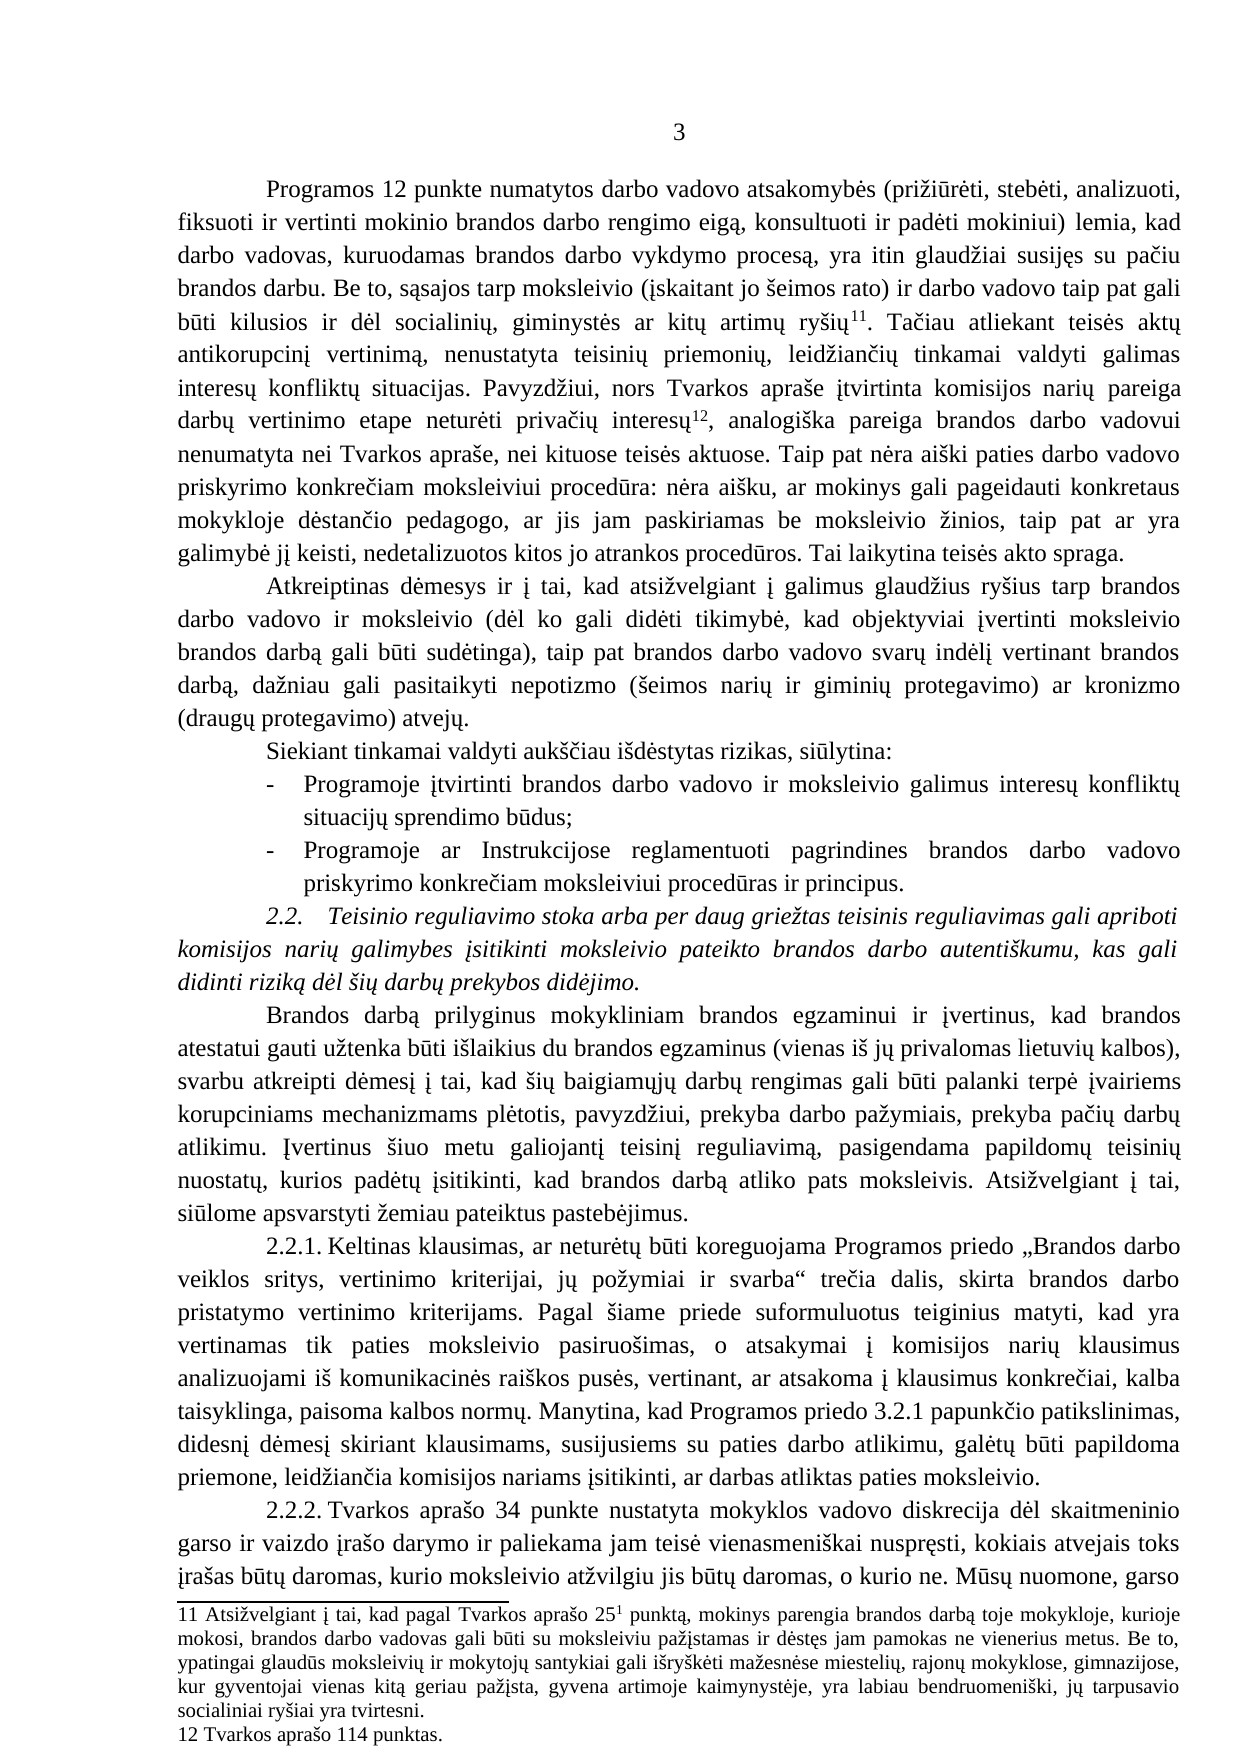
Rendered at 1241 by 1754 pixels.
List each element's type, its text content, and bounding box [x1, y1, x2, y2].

list Keltinas klausimas, ar neturėtų būti koreguojama Programos priedo „Brandos darbo veiklos sritys, vertinimo kriterijai, jų požymiai ir svarba“ trečia dalis, skirta brandos darbo pristatymo vertinimo kriterijams. Pagal šiame priede suformuluotus teiginius matyti, kad yra vertinamas tik paties moksleivio pasiruošimas, o atsakymai į komisijos narių klausimus analizuojami iš komunikacinės raiškos pusės, vertinant, ar atsakoma į klausimus konkrečiai, kalba taisyklinga, paisoma kalbos normų. Manytina, kad Programos priedo 3.2.1 papunkčio patikslinimas, didesnį dėmesį skiriant klausimams, susijusiems su paties darbo atlikimu, galėtų būti papildoma priemone, leidžiančia komisijos nariams įsitikinti, ar darbas atliktas paties moksleivio. [177, 1231, 1181, 1491]
text Programos 12 punkte numatytos darbo vadovo atsakomybės (prižiūrėti, stebėti, analizuoti, fiksuoti ir vertinti mokinio brandos darbo rengimo eigą, konsultuoti ir padėti mokiniui) lemia, kad darbo vadovas, kuruodamas brandos darbo vykdymo procesą, yra itin glaudžiai susijęs su pačiu brandos darbu. Be to, sąsajos tarp moksleivio (įskaitant jo šeimos rato) ir darbo vadovo taip pat gali būti kilusios ir dėl socialinių, giminystės ar kitų artimų ryšių. Tačiau atliekant teisės aktų antikorupcinį vertinimą, nenustatyta teisinių priemonių, leidžiančių tinkamai valdyti galimas interesų konfliktų situacijas. Pavyzdžiui, nors Tvarkos apraše įtvirtinta komisijos narių pareiga darbų vertinimo etape neturėti privačių interesų, analogiška pareiga brandos darbo vadovui nenumatyta nei Tvarkos apraše, nei kituose teisės aktuose. Taip pat nėra aiški paties darbo vadovo priskyrimo konkrečiam moksleiviui procedūra: nėra aišku, ar mokinys gali pageidauti konkretaus mokykloje dėstančio pedagogo, ar jis jam paskiriamas be moksleivio žinios, taip pat ar yra galimybė jį keisti, nedetalizuotos kitos jo atrankos procedūros. Tai laikytina teisės akto spraga. [177, 174, 1181, 566]
text Siekiant tinkamai valdyti aukščiau išdėstytas rizikas, siūlytina: [177, 736, 1181, 764]
text Tvarkos aprašo 114 punktas. [177, 1722, 1181, 1746]
list Brandos darbą prilyginus mokykliniam brandos egzaminui ir įvertinus, kad brandos atestatui gauti užtenka būti išlaikius du brandos egzaminus (vienas iš jų privalomas lietuvių kalbos), svarbu atkreipti dėmesį į tai, kad šių baigiamųjų darbų rengimas gali būti palanki terpė įvairiems korupciniams mechanizmams plėtotis, pavyzdžiui, prekyba darbo pažymiais, prekyba pačių darbų atlikimu. Įvertinus šiuo metu galiojantį teisinį reguliavimą, pasigendama papildomų teisinių nuostatų, kurios padėtų įsitikinti, kad brandos darbą atliko pats moksleivis. Atsižvelgiant į tai, siūlome apsvarstyti žemiau pateiktus pastebėjimus. [177, 1000, 1181, 1227]
list Tvarkos aprašo 34 punkte nustatyta mokyklos vadovo diskrecija dėl skaitmeninio garso ir vaizdo įrašo darymo ir paliekama jam teisė vienasmeniškai nuspręsti, kokiais atvejais toks įrašas būtų daromas, kurio moksleivio atžvilgiu jis būtų daromas, o kurio ne. Mūsų nuomone, garso [177, 1495, 1181, 1590]
text Atkreiptinas dėmesys ir į tai, kad atsižvelgiant į galimus glaudžius ryšius tarp brandos darbo vadovo ir moksleivio (dėl ko gali didėti tikimybė, kad objektyviai įvertinti moksleivio brandos darbą gali būti sudėtinga), taip pat brandos darbo vadovo svarų indėlį vertinant brandos darbą, dažniau gali pasitaikyti nepotizmo (šeimos narių ir giminių protegavimo) ar kronizmo (draugų protegavimo) atvejų. [177, 571, 1181, 732]
list Programoje ar Instrukcijose reglamentuoti pagrindines brandos darbo vadovo priskyrimo konkrečiam moksleiviui procedūras ir principus. [266, 835, 1181, 897]
list Programoje įtvirtinti brandos darbo vadovo ir moksleivio galimus interesų konfliktų situacijų sprendimo būdus; [266, 769, 1181, 831]
list Teisinio reguliavimo stoka arba per daug griežtas teisinis reguliavimas gali apriboti komisijos narių galimybes įsitikinti moksleivio pateikto brandos darbo autentiškumu, kas gali didinti riziką dėl šių darbų prekybos didėjimo. [177, 901, 1181, 996]
text Atsižvelgiant į tai, kad pagal Tvarkos aprašo 251 punktą, mokinys parengia brandos darbą toje mokykloje, kurioje mokosi, brandos darbo vadovas gali būti su moksleiviu pažįstamas ir dėstęs jam pamokas ne vienerius metus. Be to, ypatingai glaudūs moksleivių ir mokytojų santykiai gali išryškėti mažesnėse miestelių, rajonų mokyklose, gimnazijose, kur gyventojai vienas kitą geriau pažįsta, gyvena artimoje kaimynystėje, yra labiau bendruomeniški, jų tarpusavio socialiniai ryšiai yra tvirtesni. [177, 1602, 1181, 1722]
